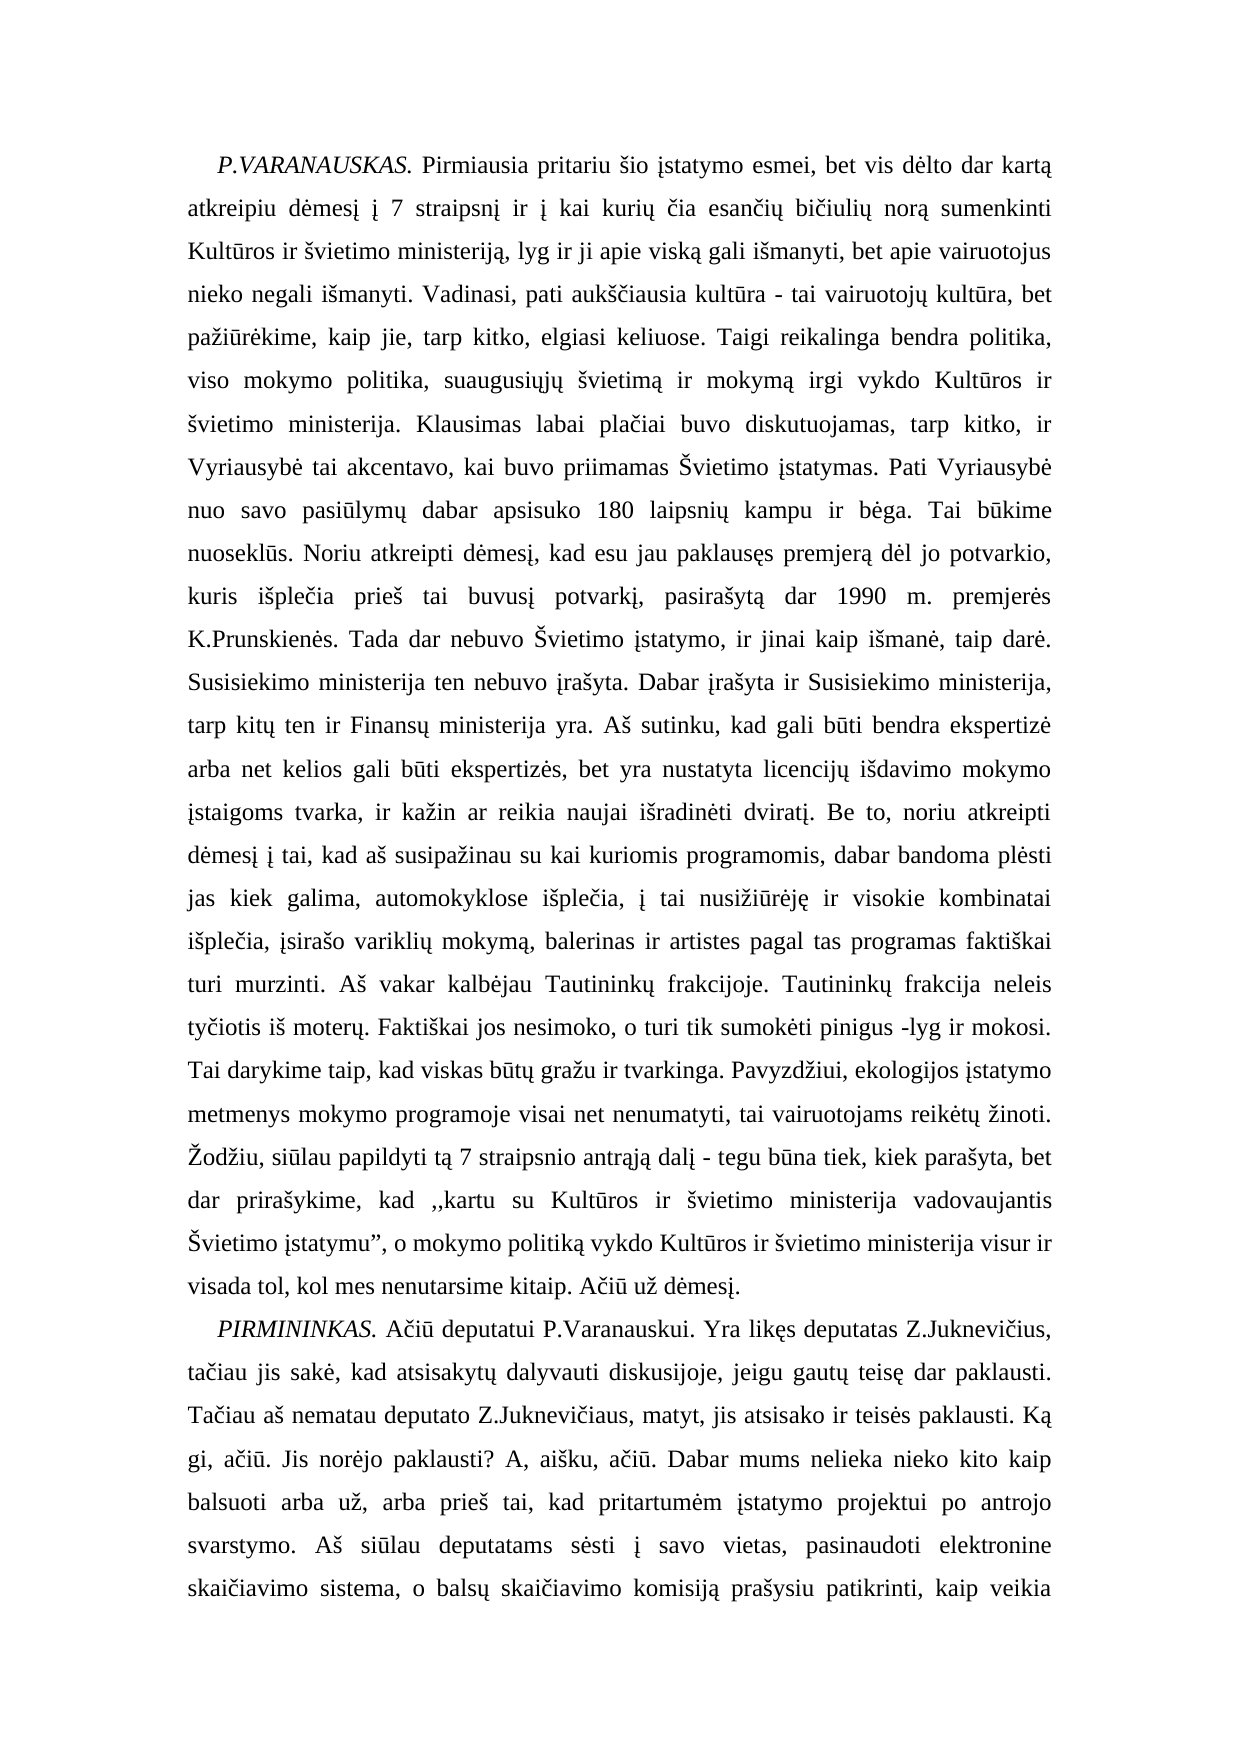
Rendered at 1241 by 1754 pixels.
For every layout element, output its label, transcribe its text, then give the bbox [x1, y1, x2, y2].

text P.VARANAUSKAS. Pirmiausia pritariu šio įstatymo esmei, bet vis dėlto dar kartą atkreipiu dėmesį į 7 straipsnį ir į kai kurių čia esančių bičiulių norą sumenkinti Kultūros ir švietimo ministeriją, lyg ir ji apie viską gali išmanyti, bet apie vairuotojus nieko negali išmanyti. Vadinasi, pati aukščiausia kultūra - tai vairuotojų kultūra, bet pažiūrėkime, kaip jie, tarp kitko, elgiasi keliuose. Taigi reikalinga bendra politika, viso mokymo politika, suaugusiųjų švietimą ir mokymą irgi vykdo Kultūros ir švietimo ministerija. Klausimas labai plačiai buvo diskutuojamas, tarp kitko, ir Vyriausybė tai akcentavo, kai buvo priimamas Švietimo įstatymas. Pati Vyriausybė nuo savo pasiūlymų dabar apsisuko 180 laipsnių kampu ir bėga. Tai būkime nuoseklūs. Noriu atkreipti dėmesį, kad esu jau paklausęs premjerą dėl jo potvarkio, kuris išplečia prieš tai buvusį potvarkį, pasirašytą dar 1990 m. premjerės K.Prunskienės. Tada dar nebuvo Švietimo įstatymo, ir jinai kaip išmanė, taip darė. Susisiekimo ministerija ten nebuvo įrašyta. Dabar įrašyta ir Susisiekimo ministerija, tarp kitų ten ir Finansų ministerija yra. Aš sutinku, kad gali būti bendra ekspertizė arba net kelios gali būti ekspertizės, bet yra nustatyta licencijų išdavimo mokymo įstaigoms tvarka, ir kažin ar reikia naujai išradinėti dviratį. Be to, noriu atkreipti dėmesį į tai, kad aš susipažinau su kai kuriomis programomis, dabar bandoma plėsti jas kiek galima, automokyklose išplečia, į tai nusižiūrėję ir visokie kombinatai išplečia, įsirašo variklių mokymą, balerinas ir artistes pagal tas programas faktiškai turi murzinti. Aš vakar kalbėjau Tautininkų frakcijoje. Tautininkų frakcija neleis tyčiotis iš moterų. Faktiškai jos nesimoko, o turi tik sumokėti pinigus -lyg ir mokosi. Tai darykime taip, kad viskas būtų gražu ir tvarkinga. Pavyzdžiui, ekologijos įstatymo metmenys mokymo programoje visai net nenumatyti, tai vairuotojams reikėtų žinoti. Žodžiu, siūlau papildyti tą 7 straipsnio antrąją dalį - tegu būna tiek, kiek parašyta, bet dar prirašykime, kad ,,kartu su Kultūros ir švietimo ministerija vadovaujantis Švietimo įstatymu”, o mokymo politiką vykdo Kultūros ir švietimo ministerija visur ir visada tol, kol mes nenutarsime kitaip. Ačiū už dėmesį. [187, 150, 1053, 1300]
text PIRMININKAS. Ačiū deputatui P.Varanauskui. Yra likęs deputatas Z.Juknevičius, tačiau jis sakė, kad atsisakytų dalyvauti diskusijoje, jeigu gautų teisę dar paklausti. Tačiau aš nematau deputato Z.Juknevičiaus, matyt, jis atsisako ir teisės paklausti. Ką gi, ačiū. Jis norėjo paklausti? A, aišku, ačiū. Dabar mums nelieka nieko kito kaip balsuoti arba už, arba prieš tai, kad pritartumėm įstatymo projektui po antrojo svarstymo. Aš siūlau deputatams sėsti į savo vietas, pasinaudoti elektronine skaičiavimo sistema, o balsų skaičiavimo komisiją prašysiu patikrinti, kaip veikia [187, 1314, 1053, 1602]
